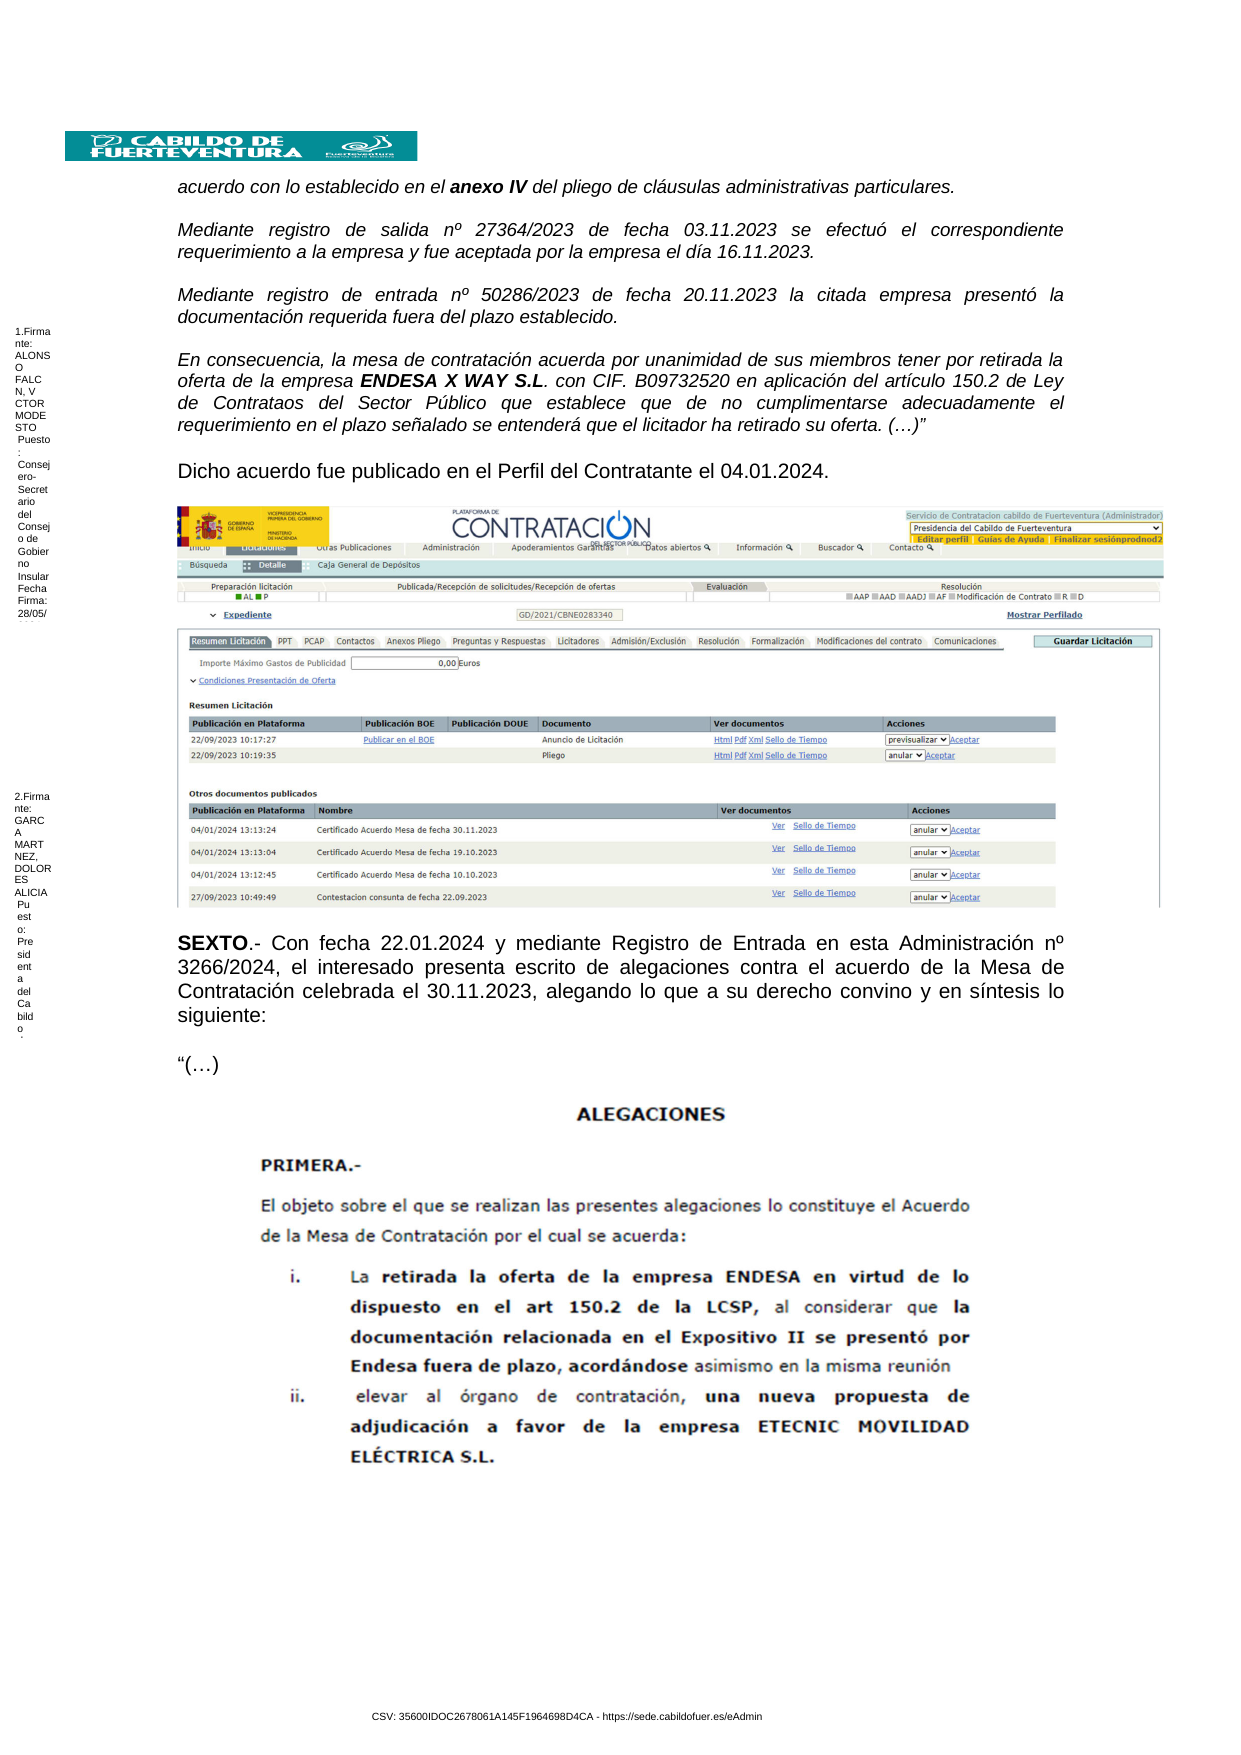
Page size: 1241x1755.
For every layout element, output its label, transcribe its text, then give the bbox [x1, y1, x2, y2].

text 1.Firmante: ALONSO FALC N, V CTOR MODESTO [15, 326, 52, 433]
text Mediante registro de entrada nº 50286/2023 de fecha 20.11.2023 la citada empresa presentó la documentación requerida fuera del plazo establecido. [177, 284, 1064, 327]
picture [177, 506, 1164, 908]
picture [65, 131, 418, 161]
text SEXTO.- Con fecha 22.01.2024 y mediante Registro de Entrada en esta Administración nº 3266/2024, el interesado presenta escrito de alegaciones contra el acuerdo de la Mesa de Contratación celebrada el 30.11.2023, alegando lo que a su derecho convino y en síntesis lo siguiente: [177, 931, 1064, 1027]
text Dicho acuerdo fue publicado en el Perfil del Contratante el 04.01.2024. [177, 459, 1241, 483]
text Mediante registro de salida nº 27364/2023 de fecha 03.11.2023 se efectuó el correspondiente requerimiento a la empresa y fue aceptada por la empresa el día 16.11.2023. [177, 219, 1064, 262]
text En consecuencia, la mesa de contratación acuerda por unanimidad de sus miembros tener por retirada la oferta de la empresa ENDESA X WAY S.L. con CIF. B09732520 en aplicación del artículo 150.2 de Ley de Contrataos del Sector Público que establece que de no cumplimentarse adecuadamente el requerimiento en el plazo señalado se entenderá que el licitador ha retirado su oferta. (…)” [177, 349, 1064, 435]
text Puesto: Presidenta del Cabildo de Fuerteventura Fecha Firma: 28/05/2024 12:39:11 [17, 899, 34, 1038]
text “(…) [177, 1051, 1241, 1075]
text Puesto: Consejero-Secretario del Consejo de Gobierno Insular Fecha Firma: 28/05/2024 10:44:51 [18, 434, 51, 621]
picture [202, 1075, 1039, 1481]
text [13, 325, 52, 621]
text acuerdo con lo establecido en el anexo IV del pliego de cláusulas administrativas particulares. [177, 176, 1241, 197]
text 2.Firmante: GARC A MART NEZ, DOLORES ALICIA [14, 790, 52, 898]
text [12, 789, 52, 1038]
picture [366, 1708, 957, 1725]
